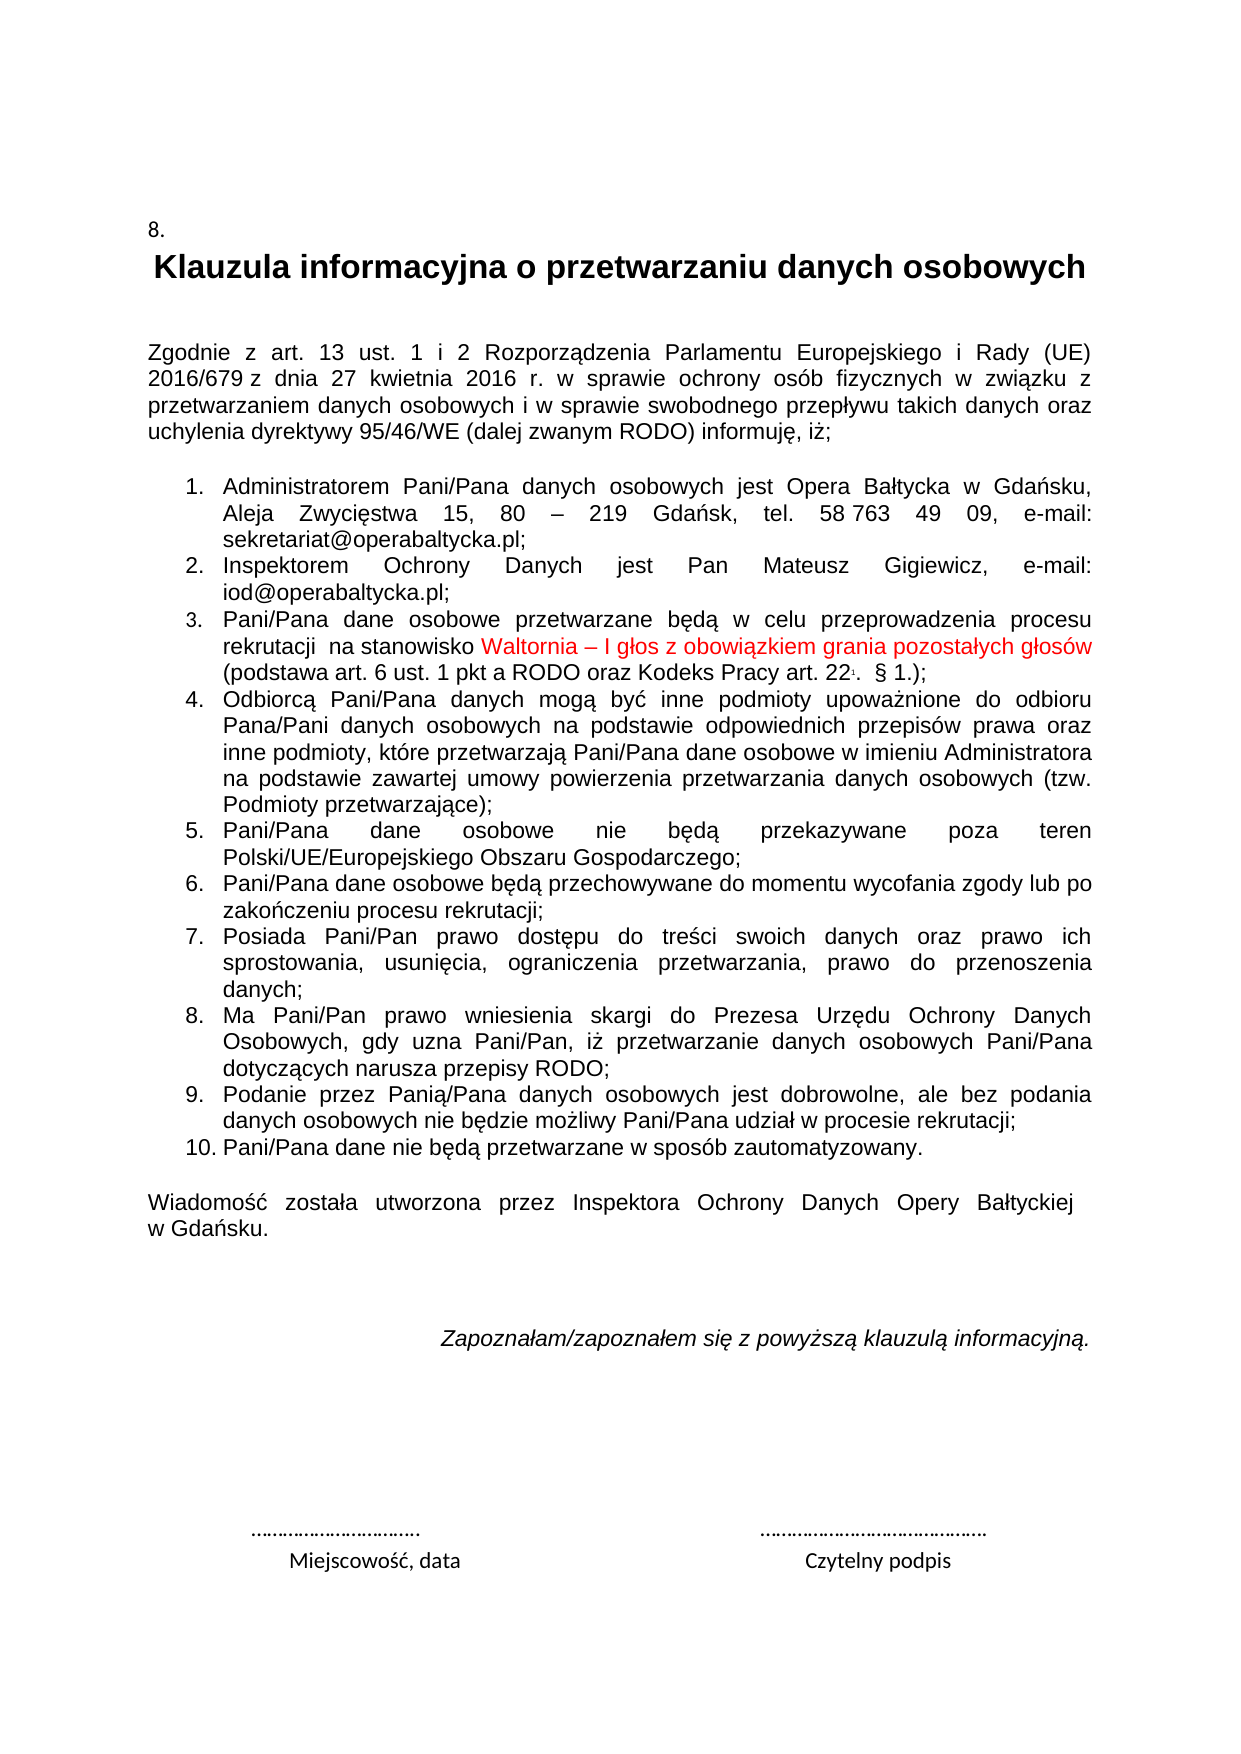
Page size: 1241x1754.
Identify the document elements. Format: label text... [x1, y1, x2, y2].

list Odbiorcą Pani/Pana danych mogą być inne podmioty upoważnione do odbioru Pana/Pani danych osobowych na podstawie odpowiednich przepisów prawa oraz inne podmioty, które przetwarzają Pani/Pana dane osobowe w imieniu Administratora na podstawie zawartej umowy powierzenia przetwarzania danych osobowych (tzw. Podmioty przetwarzające); [185, 686, 1092, 817]
list Podanie przez Panią/Pana danych osobowych jest dobrowolne, ale bez podania danych osobowych nie będzie możliwy Pani/Pana udział w procesie rekrutacji; [185, 1081, 1092, 1134]
list Inspektorem Ochrony Danych jest Pan Mateusz Gigiewicz, e-mail: iod@operabaltycka.pl; [185, 552, 1092, 605]
list Posiada Pani/Pan prawo dostępu do treści swoich danych oraz prawo ich sprostowania, usunięcia, ograniczenia przetwarzania, prawo do przenoszenia danych; [185, 923, 1092, 1002]
text Miejscowość, data Czytelny podpis [148, 1547, 1092, 1574]
text ………………………….. ……………………………………. [148, 1514, 1092, 1542]
text Klauzula informacyjna o przetwarzaniu danych osobowych [148, 247, 1092, 285]
list Pani/Pana dane osobowe nie będą przekazywane poza teren Polski/UE/Europejskiego Obszaru Gospodarczego; [185, 817, 1092, 870]
list Pani/Pana dane nie będą przetwarzane w sposób zautomatyzowany. [185, 1134, 1092, 1160]
text 8. [148, 215, 1092, 243]
list Pani/Pana dane osobowe będą przechowywane do momentu wycofania zgody lub po zakończeniu procesu rekrutacji; [185, 870, 1092, 923]
text Wiadomość została utworzona przez Inspektora Ochrony Danych Opery Bałtyckiej w Gdańsku. [148, 1189, 1092, 1242]
list Ma Pani/Pan prawo wniesienia skargi do Prezesa Urzędu Ochrony Danych Osobowych, gdy uzna Pani/Pan, iż przetwarzanie danych osobowych Pani/Pana dotyczących narusza przepisy RODO; [185, 1002, 1092, 1081]
list Pani/Pana dane osobowe przetwarzane będą w celu przeprowadzenia procesu rekrutacji na stanowisko Waltornia – I głos z obowiązkiem grania pozostałych głosów (podstawa art. 6 ust. 1 pkt a RODO oraz Kodeks Pracy art. 221. § 1.); [185, 605, 1092, 686]
text Zapoznałam/zapoznałem się z powyższą klauzulą informacyjną. [148, 1325, 1092, 1352]
text Zgodnie z art. 13 ust. 1 i 2 Rozporządzenia Parlamentu Europejskiego i Rady (UE) 2016/679 z dnia 27 kwietnia 2016 r. w sprawie ochrony osób fizycznych w związku z przetwarzaniem danych osobowych i w sprawie swobodnego przepływu takich danych oraz uchylenia dyrektywy 95/46/WE (dalej zwanym RODO) informuję, iż; [148, 339, 1092, 444]
list Administratorem Pani/Pana danych osobowych jest Opera Bałtycka w Gdańsku, Aleja Zwycięstwa 15, 80 – 219 Gdańsk, tel. 58 763 49 09, e-mail: sekretariat@operabaltycka.pl; [185, 473, 1092, 552]
